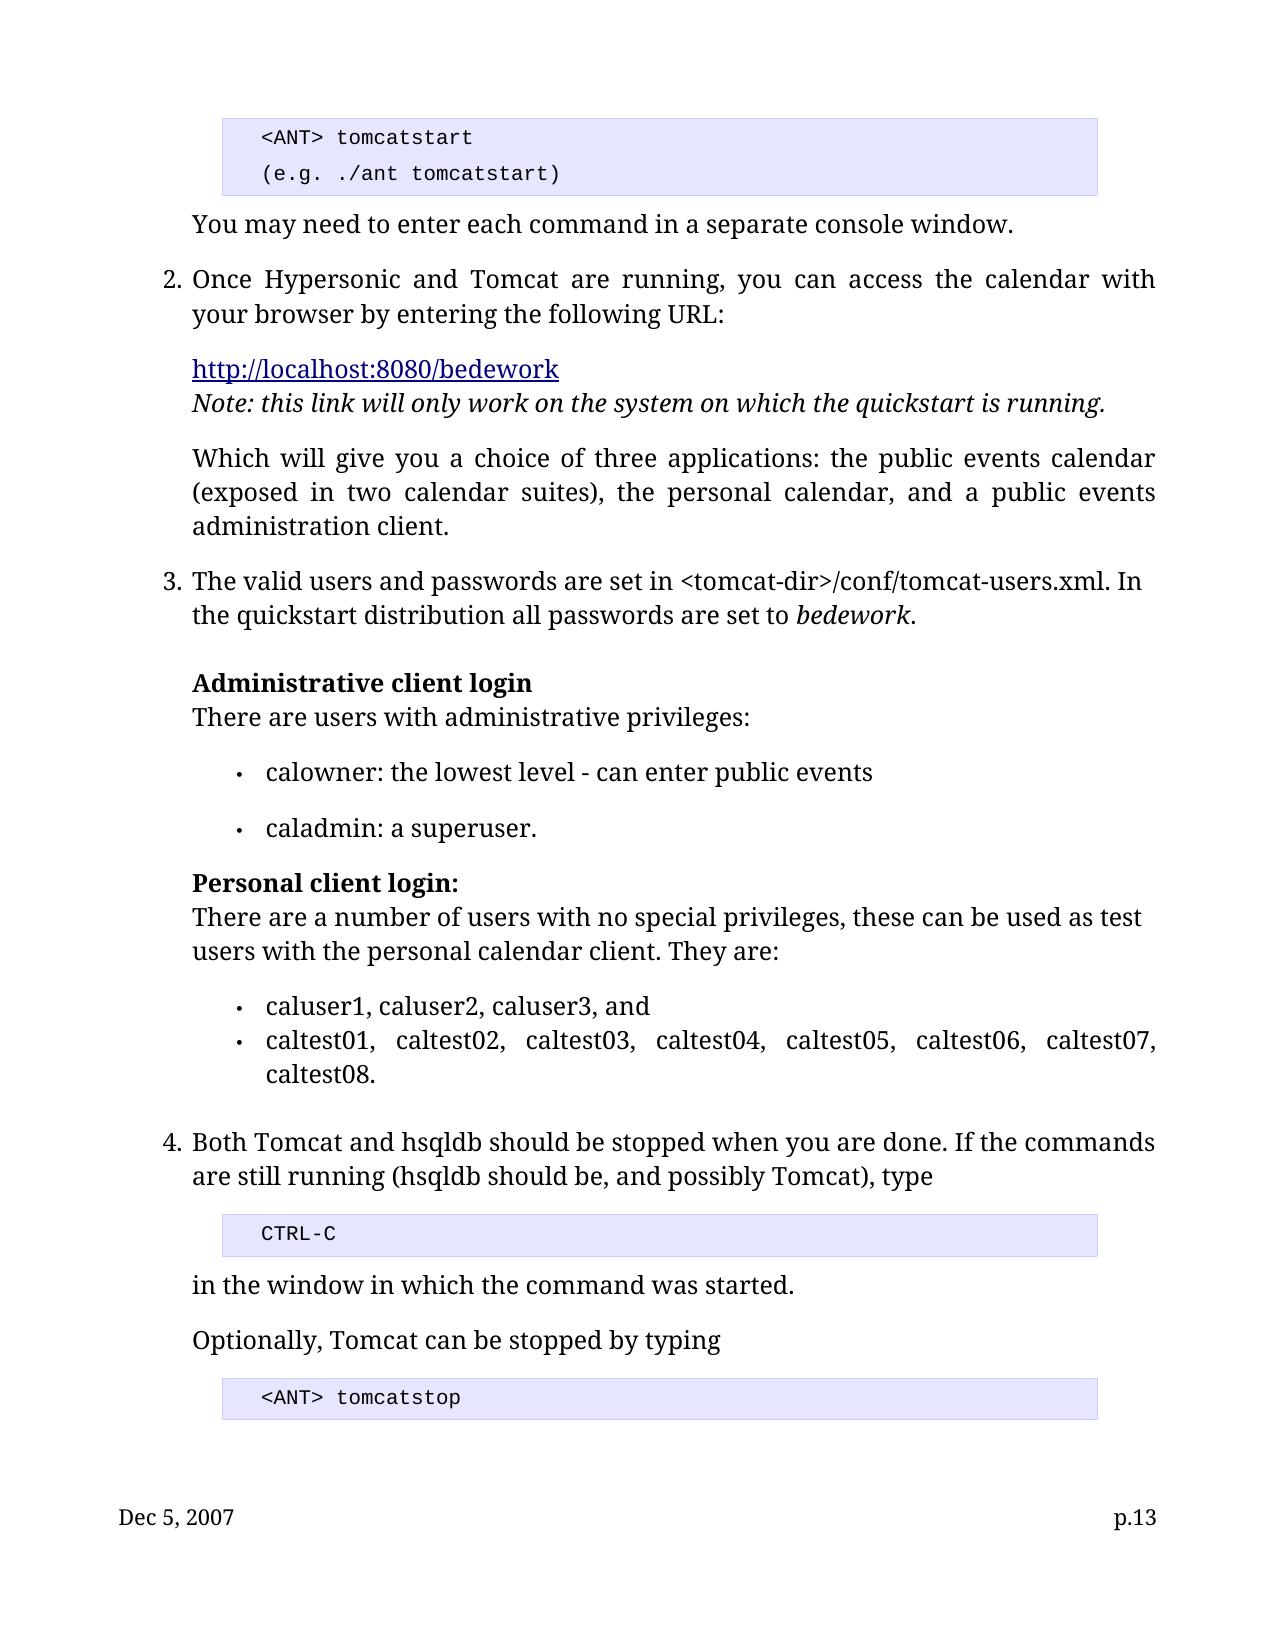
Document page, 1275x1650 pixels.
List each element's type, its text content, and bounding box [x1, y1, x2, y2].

list http://localhost:8080/bedework Note: this link will only work on the system on which the quickstart is running. [162, 351, 1157, 419]
list in the window in which the command was started. [162, 1267, 1157, 1302]
list caltest01, caltest02, caltest03, caltest04, caltest05, caltest06, caltest07, caltest08. [236, 1023, 1157, 1091]
list Optionally, Tomcat can be stopped by typing [162, 1323, 1157, 1357]
list CTRL-C [223, 1215, 1097, 1256]
list <ANT> tomcatstart (e.g. ./ant tomcatstart) [223, 119, 1097, 195]
list Both Tomcat and hsqldb should be stopped when you are done. If the commands are still running (hsqldb should be, and possibly Tomcat), type [162, 1125, 1157, 1193]
list The valid users and passwords are set in <tomcat-dir>/conf/tomcat-users.xml. In the quickstart distribution all passwords are set to bedework. Administrative client login There are users with administrative privileges: [162, 564, 1157, 734]
list Personal client login: There are a number of users with no special privileges, these can be used as test users with the personal calendar client. They are: [162, 865, 1157, 967]
list You may need to enter each command in a separate console window. [162, 207, 1157, 241]
list caladmin: a superuser. [236, 810, 1157, 844]
list <ANT> tomcatstop [223, 1379, 1097, 1419]
list caluser1, caluser2, caluser3, and [236, 988, 1157, 1023]
list Which will give you a choice of three applications: the public events calendar (exposed in two calendar suites), the personal calendar, and a public events administration client. [162, 441, 1157, 543]
list Once Hypersonic and Tomcat are running, you can access the calendar with your browser by entering the following URL: [162, 262, 1157, 330]
list calowner: the lowest level - can enter public events [236, 755, 1157, 789]
